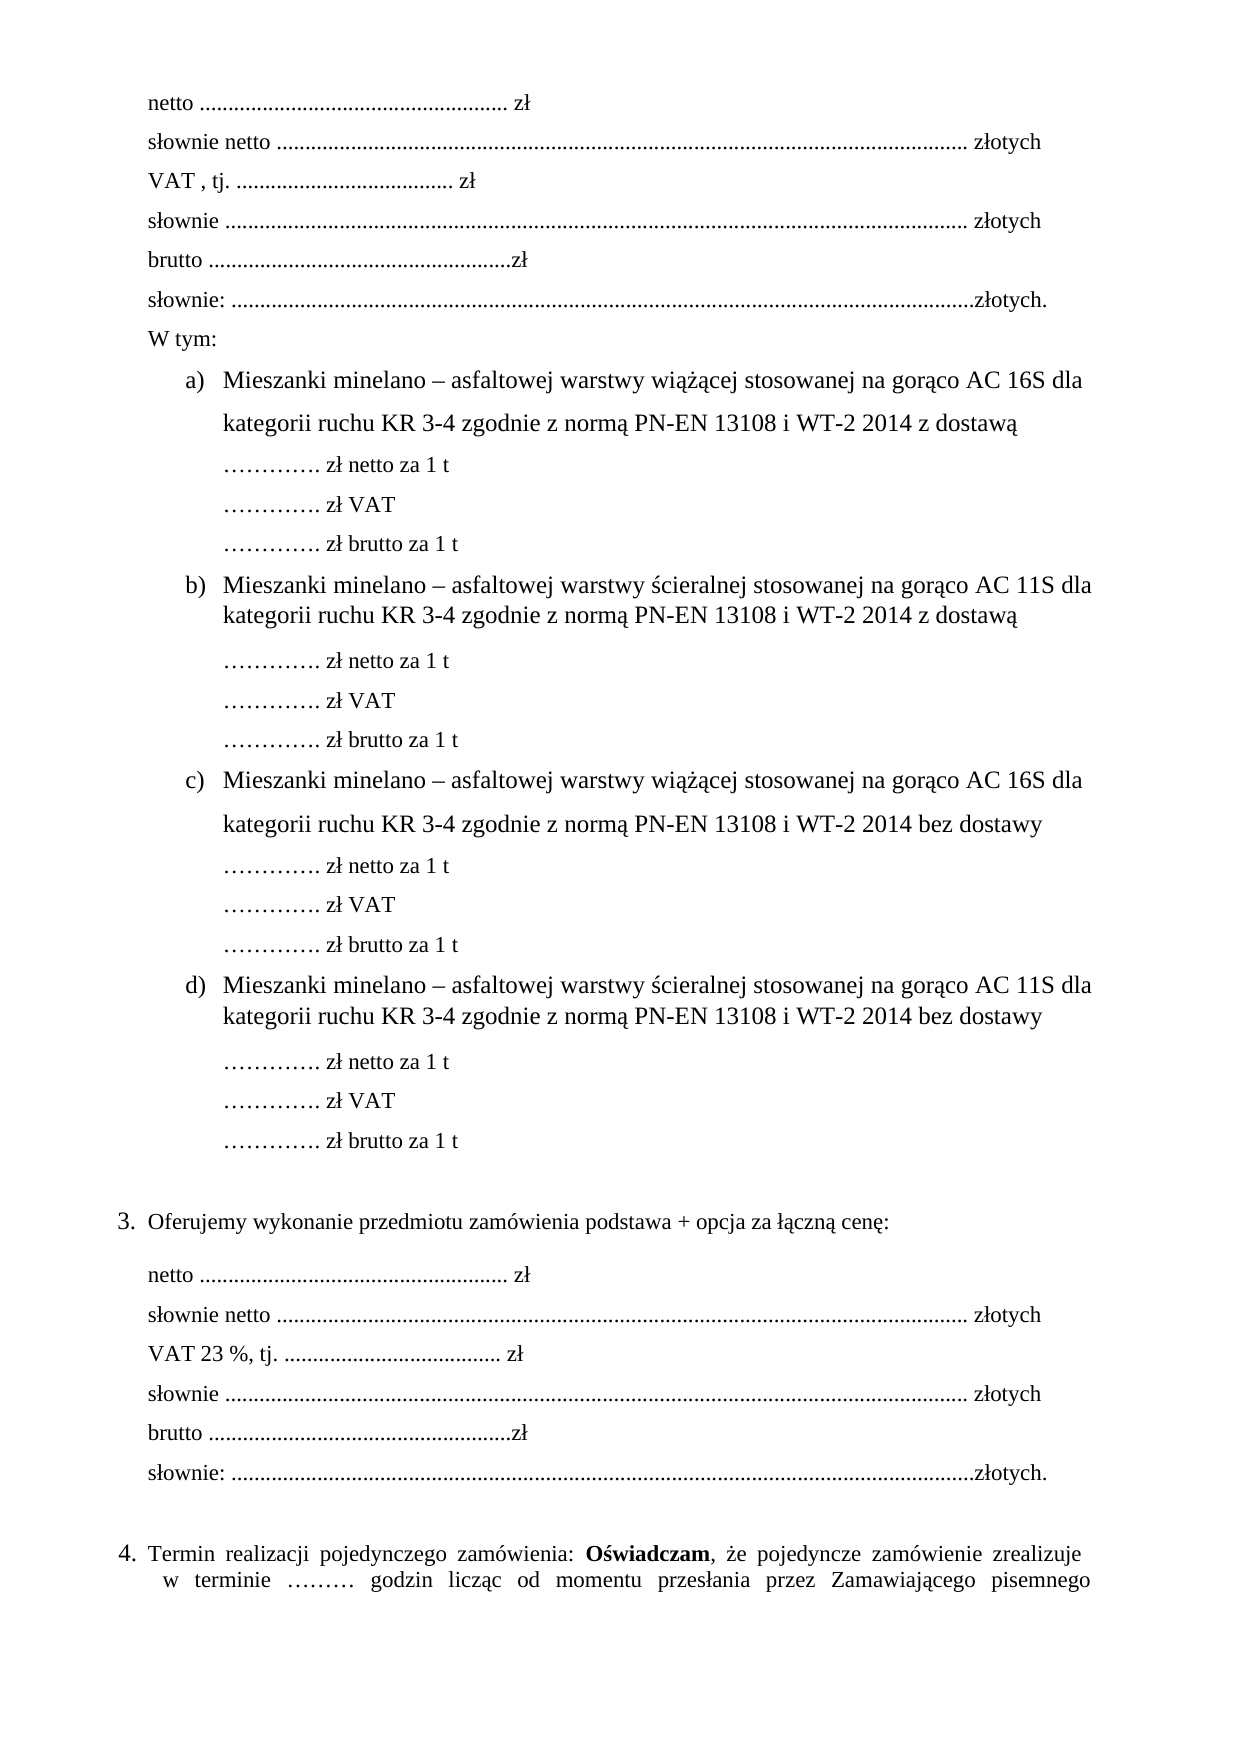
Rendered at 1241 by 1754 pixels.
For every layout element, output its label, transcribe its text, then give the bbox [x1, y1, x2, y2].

list …………. zł VAT [223, 891, 1092, 918]
list …………. zł netto za 1 t [223, 852, 1092, 878]
list …………. zł brutto za 1 t [223, 931, 1092, 957]
list …………. zł brutto za 1 t [223, 726, 1092, 752]
list Mieszanki minelano – asfaltowej warstwy ścieralnej stosowanej na gorąco AC 11S dla kategorii ruchu KR 3-4 zgodnie z normą PN-EN 13108 i WT-2 2014 bez dostawy [185, 970, 1092, 1029]
text netto ...................................................... zł słownie netto ......................................................................................................................... złotych [148, 89, 1092, 154]
list …………. zł netto za 1 t [223, 1048, 1092, 1074]
list Termin realizacji pojedynczego zamówienia: Oświadczam, że pojedyncze zamówienie zrealizuje w terminie ……… godzin licząc od momentu przesłania przez Zamawiającego pisemnego [118, 1538, 1092, 1593]
text netto ...................................................... zł słownie netto ......................................................................................................................... złotych [148, 1261, 1092, 1327]
list Mieszanki minelano – asfaltowej warstwy wiążącej stosowanej na gorąco AC 16S dla kategorii ruchu KR 3-4 zgodnie z normą PN-EN 13108 i WT-2 2014 bez dostawy [185, 766, 1092, 837]
list …………. zł VAT [223, 1087, 1092, 1114]
text VAT 23 %, tj. ...................................... zł słownie .................................................................................................................................. złotych brutto .....................................................zł słownie: ..................................................................................................................................złotych. [148, 1340, 1092, 1485]
list …………. zł netto za 1 t [223, 647, 1092, 673]
list …………. zł VAT [223, 687, 1092, 713]
list …………. zł brutto za 1 t [223, 530, 1092, 557]
list Mieszanki minelano – asfaltowej warstwy ścieralnej stosowanej na gorąco AC 11S dla kategorii ruchu KR 3-4 zgodnie z normą PN-EN 13108 i WT-2 2014 z dostawą [185, 570, 1092, 629]
list Oferujemy wykonanie przedmiotu zamówienia podstawa + opcja za łączną cenę: [117, 1206, 1167, 1234]
text VAT , tj. ...................................... zł słownie .................................................................................................................................. złotych brutto .....................................................zł słownie: ..................................................................................................................................złotych. [148, 168, 1092, 312]
text W tym: [148, 326, 1092, 352]
list …………. zł brutto za 1 t [223, 1127, 1092, 1153]
list Mieszanki minelano – asfaltowej warstwy wiążącej stosowanej na gorąco AC 16S dla kategorii ruchu KR 3-4 zgodnie z normą PN-EN 13108 i WT-2 2014 z dostawą [185, 365, 1092, 437]
list …………. zł netto za 1 t [223, 451, 1092, 478]
list …………. zł VAT [223, 491, 1092, 517]
